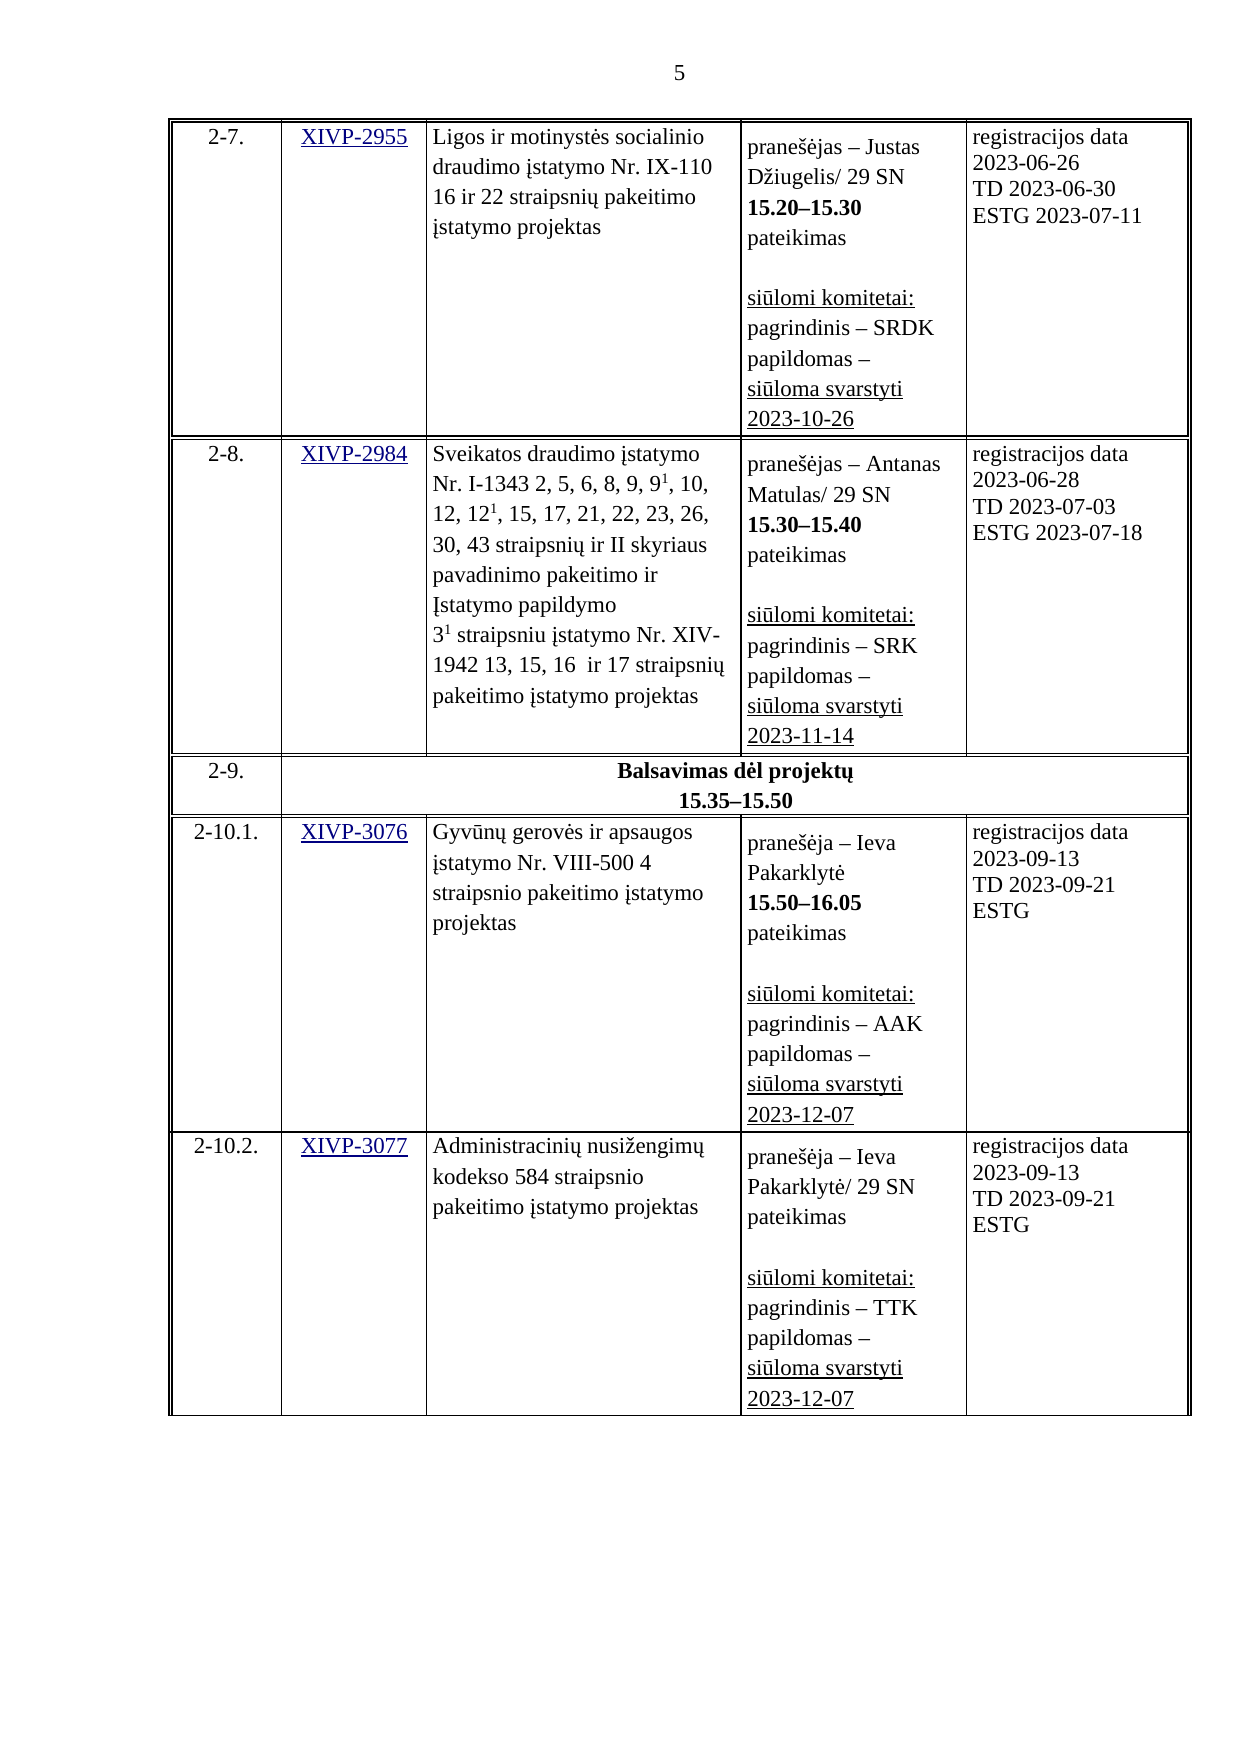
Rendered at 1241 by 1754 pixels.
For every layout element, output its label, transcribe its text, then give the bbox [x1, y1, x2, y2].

table_cell 2-8. [173, 440, 281, 752]
table_cell 2-10.1. [173, 818, 281, 1131]
table_cell [1192, 435, 1240, 752]
table_cell [1192, 814, 1240, 1131]
table_cell Administracinių nusižengimų kodekso 584 straipsnio pakeitimo įstatymo projektas [427, 1133, 740, 1415]
table_cell pranešėja – Ieva Pakarklytė 15.50–16.05 pateikimas siūlomi komitetai: pagrindinis – AAK papildomas – siūloma svarstyti 2023-12-07 [742, 818, 966, 1131]
table_cell XIVP-3077 [282, 1133, 426, 1415]
table_cell Ligos ir motinystės socialinio draudimo įstatymo Nr. IX-110 16 ir 22 straipsnių pakeitimo įstatymo projektas [427, 123, 740, 435]
table_cell pranešėjas – Justas Džiugelis/ 29 SN 15.20–15.30 pateikimas siūlomi komitetai: pagrindinis – SRDK papildomas – siūloma svarstyti 2023-10-26 [742, 123, 966, 435]
table_cell [1192, 118, 1240, 435]
table_cell 2-10.2. [173, 1133, 281, 1415]
table_cell pranešėja – Ieva Pakarklytė/ 29 SN pateikimas siūlomi komitetai: pagrindinis – TTK papildomas – siūloma svarstyti 2023-12-07 [742, 1133, 966, 1415]
table_cell Gyvūnų gerovės ir apsaugos įstatymo Nr. VIII-500 4 straipsnio pakeitimo įstatymo projektas [427, 818, 740, 1131]
table_cell XIVP-2984 [282, 440, 426, 752]
table_cell Balsavimas dėl projektų 15.35–15.50 [282, 757, 1187, 814]
table_cell 2-7. [173, 123, 281, 435]
table_cell XIVP-2955 [282, 123, 426, 435]
table_cell registracijos data 2023-09-13 TD 2023-09-21 ESTG [967, 818, 1187, 1131]
table_cell registracijos data 2023-06-26 TD 2023-06-30 ESTG 2023-07-11 [967, 123, 1187, 435]
table_cell registracijos data 2023-06-28 TD 2023-07-03 ESTG 2023-07-18 [967, 440, 1187, 752]
table_cell XIVP-3076 [282, 818, 426, 1131]
table_cell registracijos data 2023-09-13 TD 2023-09-21 ESTG [967, 1133, 1187, 1415]
table_cell [1192, 753, 1240, 814]
table_cell pranešėjas – Antanas Matulas/ 29 SN 15.30–15.40 pateikimas siūlomi komitetai: pagrindinis – SRK papildomas – siūloma svarstyti 2023-11-14 [742, 440, 966, 752]
table_cell Sveikatos draudimo įstatymo Nr. I-1343 2, 5, 6, 8, 9, 91, 10, 12, 121, 15, 17, 21, 22, 23, 26, 30, 43 straipsnių ir II skyriaus pavadinimo pakeitimo ir Įstatymo papildymo 31 straipsniu įstatymo Nr. XIV-1942 13, 15, 16 ir 17 straipsnių pakeitimo įstatymo projektas [427, 440, 740, 752]
table_cell 2-9. [173, 757, 281, 814]
table_cell [1192, 1131, 1240, 1415]
